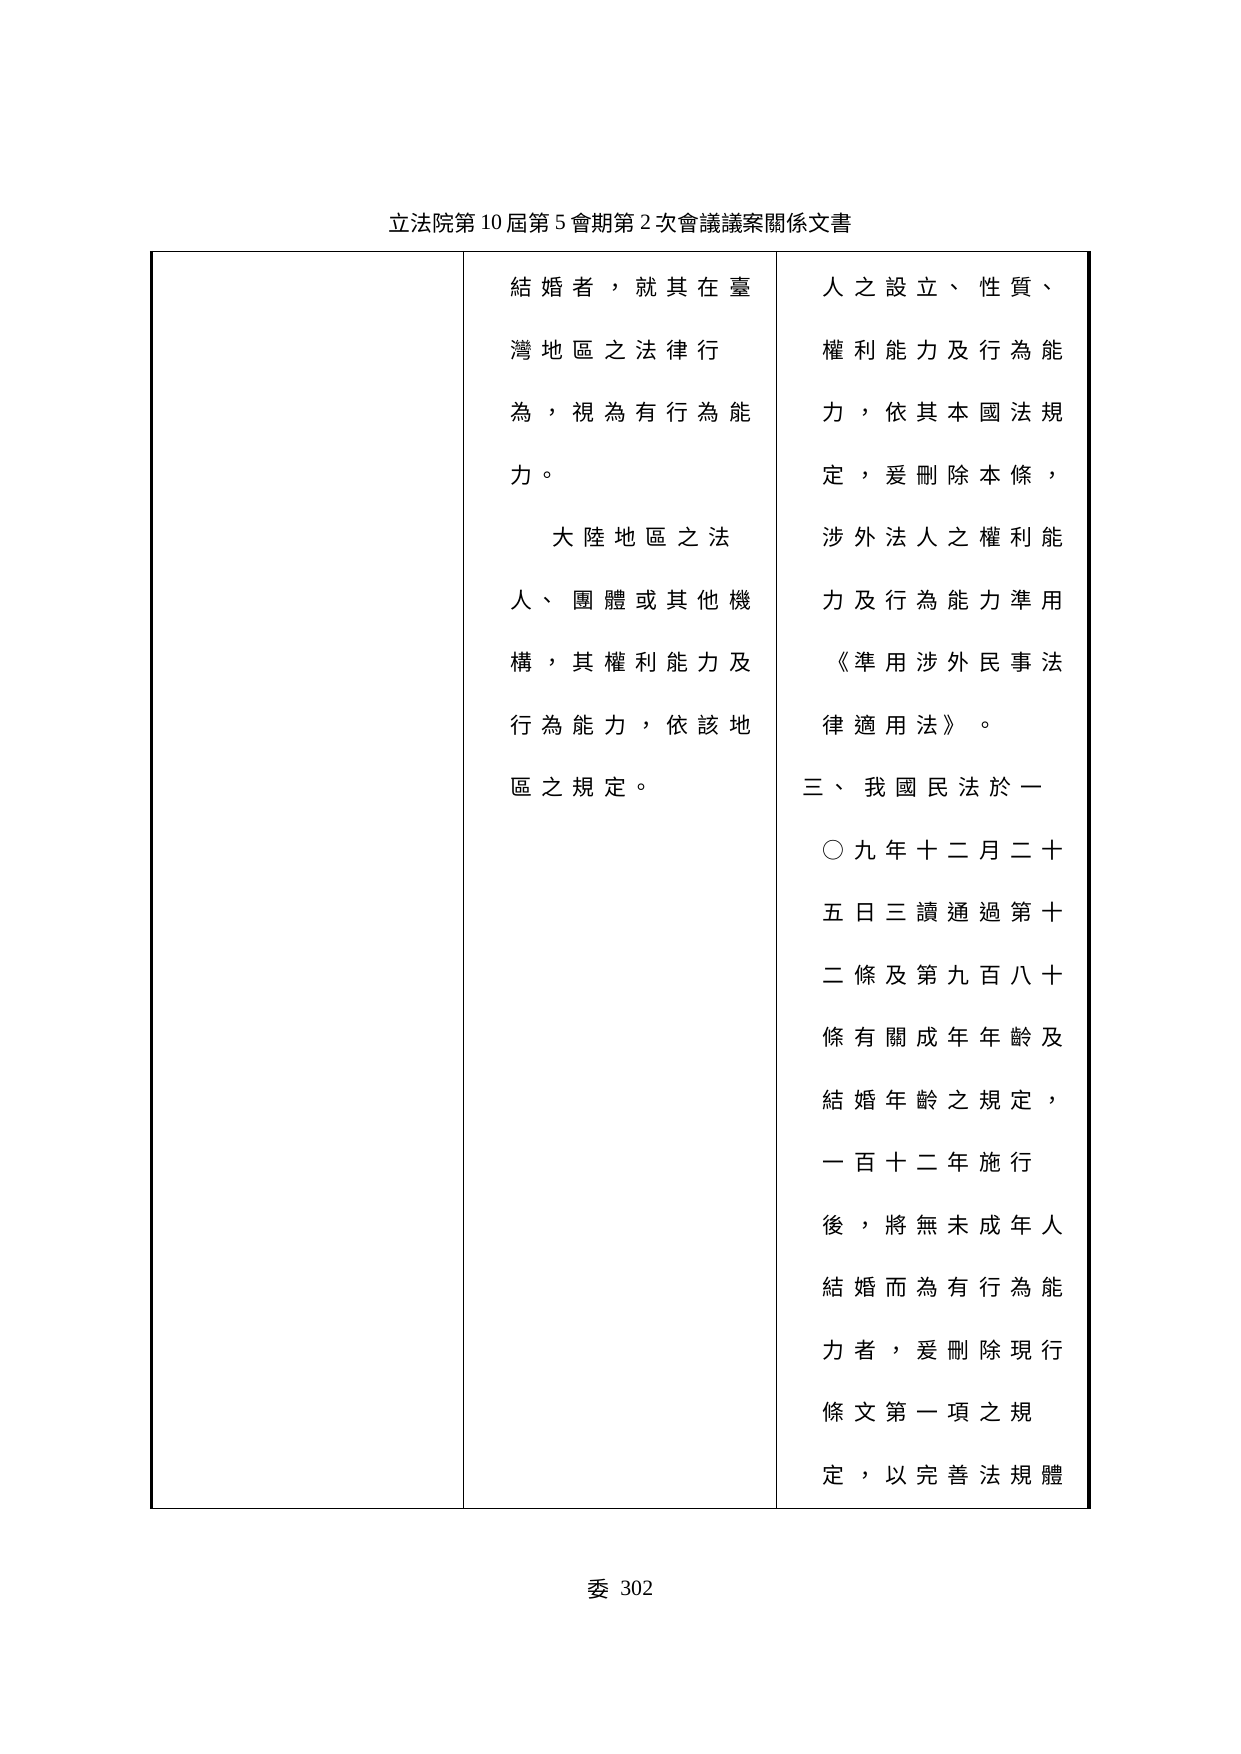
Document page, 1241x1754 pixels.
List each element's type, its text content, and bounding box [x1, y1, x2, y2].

table_cell [153, 252, 463, 1508]
table_cell 人之設立、性質、權利能力及行為能力，依其本國法規定，爰刪除本條，涉外法人之權利能力及行為能力準用《準用涉外民事法律適用法》。 三、我國民法於一○九年十二月二十五日三讀通過第十二條及第九百八十條有關成年年齡及結婚年齡之規定，一百十二年施行後，將無未成年人結婚而為有行為能力者，爰刪除現行條文第一項之規定，以完善法規體 [777, 252, 1087, 1508]
table_cell 結婚者，就其在臺灣地區之法律行為，視為有行為能力。 大陸地區之法人、團體或其他機構，其權利能力及行為能力，依該地區之規定。 [464, 252, 776, 1508]
